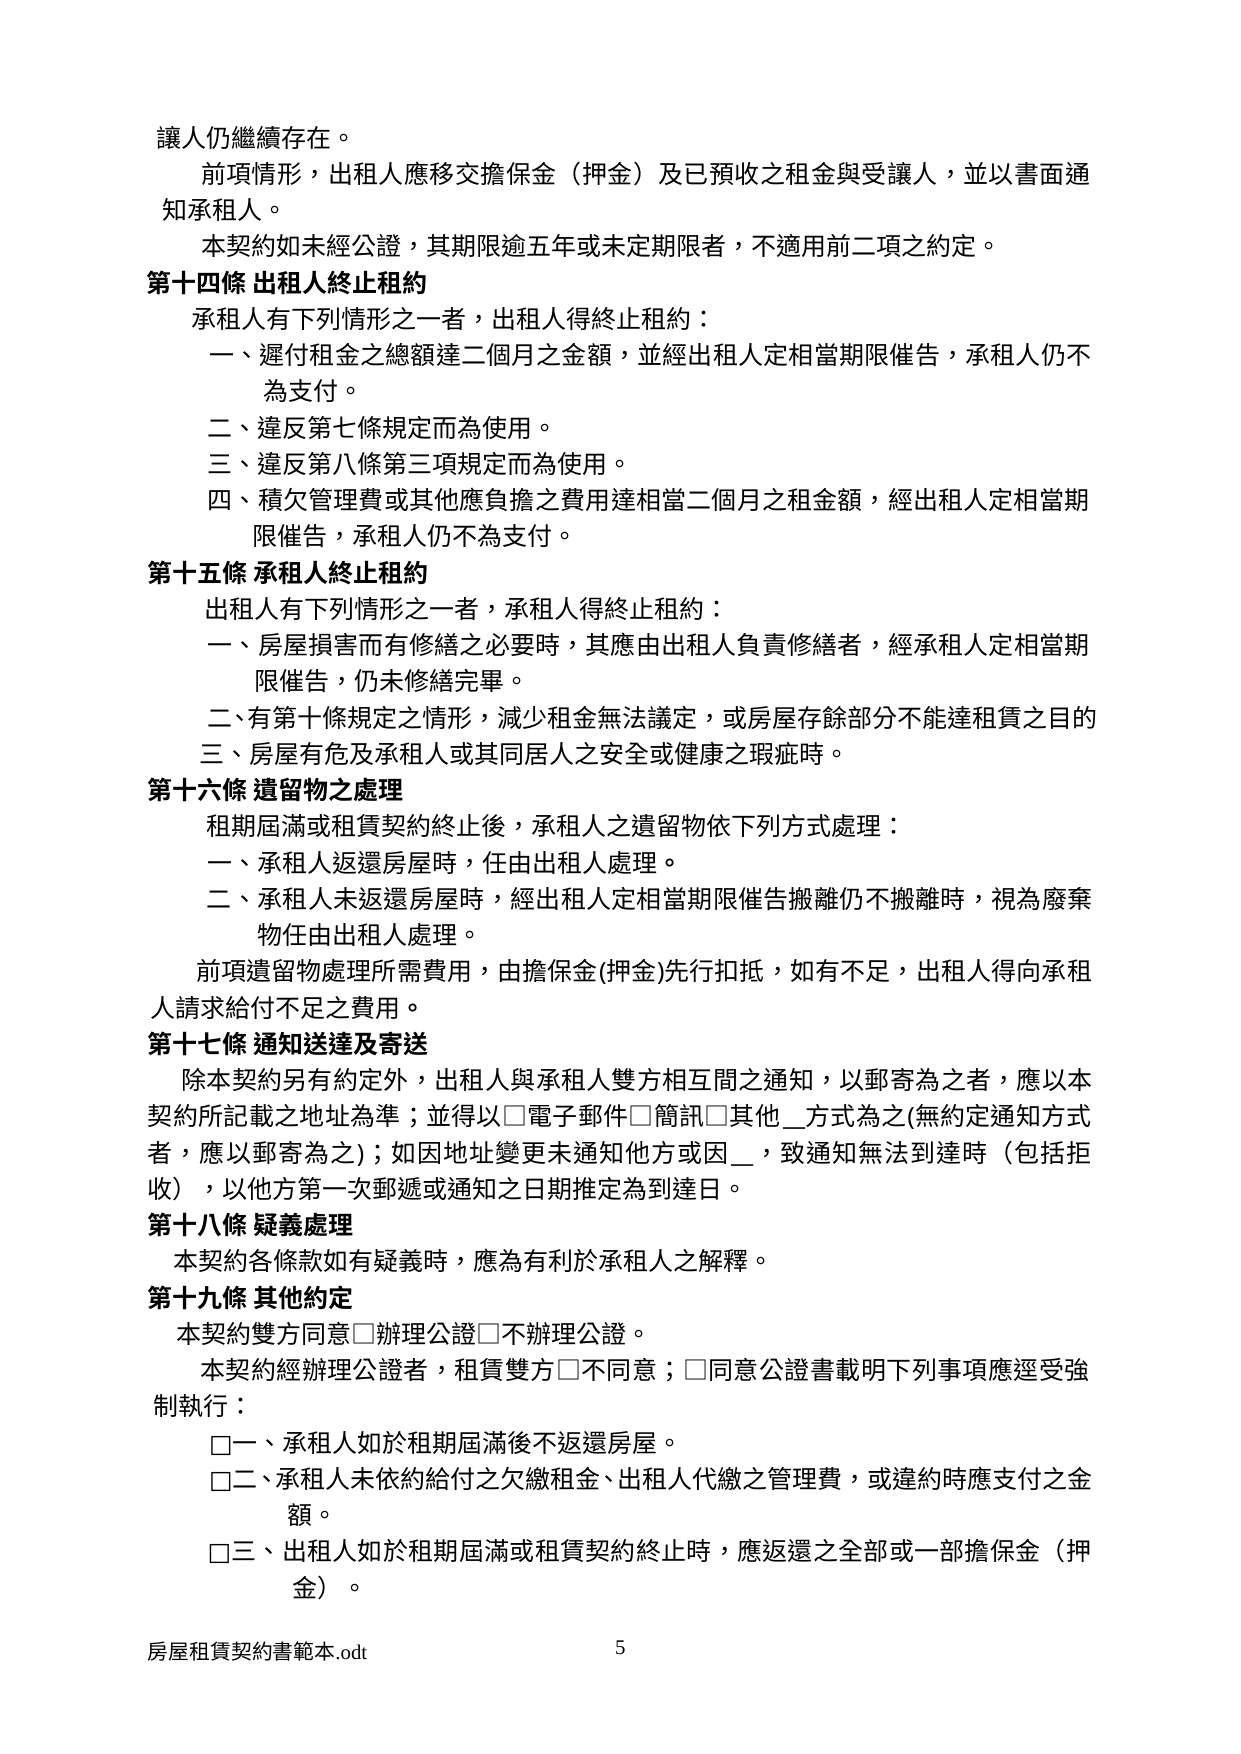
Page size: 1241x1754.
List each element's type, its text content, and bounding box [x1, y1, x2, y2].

text 前項情形，出租人應移交擔保金（押金）及已預收之租金與受讓人，並以書面通知承租人。 [162, 154, 1092, 227]
text 本契約雙方同意□辦理公證□不辦理公證。 [150, 1314, 1092, 1351]
text 四、積欠管理費或其他應負擔之費用達相當二個月之租金額，經出租人定相當期限催告，承租人仍不為支付。 [207, 481, 1092, 553]
text 讓人仍繼續存在。 [156, 118, 1092, 154]
text 除本契約另有約定外，出租人與承租人雙方相互間之通知，以郵寄為之者，應以本契約所記載之地址為準；並得以□電子郵件□簡訊□其他__方式為之(無約定通知方式者，應以郵寄為之)；如因地址變更未通知他方或因__，致通知無法到達時（包括拒收），以他方第一次郵遞或通知之日期推定為到達日。 [148, 1061, 1092, 1206]
text 前項遺留物處理所需費用，由擔保金(押金)先行扣抵，如有不足，出租人得向承租人請求給付不足之費用。 [150, 952, 1092, 1024]
text 一、承租人返還房屋時，任由出租人處理。 [207, 843, 1092, 879]
text 一、房屋損害而有修繕之必要時，其應由出租人負責修繕者，經承租人定相當期限催告，仍未修繕完畢。 [207, 626, 1092, 698]
text 第十四條 出租人終止租約 [146, 263, 1092, 299]
text 承租人有下列情形之一者，出租人得終止租約： [175, 299, 1092, 336]
text 本契約經辦理公證者，租賃雙方□不同意；□同意公證書載明下列事項應逕受強制執行： [153, 1351, 1092, 1423]
text 本契約如未經公證，其期限逾五年或未定期限者，不適用前二項之約定。 [158, 227, 1092, 263]
text 第十八條 疑義處理 [148, 1206, 1092, 1242]
text □一、承租人如於租期屆滿後不返還房屋。 [209, 1423, 1092, 1459]
text 三、房屋有危及承租人或其同居人之安全或健康之瑕疵時。 [148, 734, 1092, 771]
text 第十九條 其他約定 [148, 1278, 1092, 1314]
text 第十七條 通知送達及寄送 [148, 1024, 1092, 1061]
text 二、有第十條規定之情形，減少租金無法議定，或房屋存餘部分不能達租賃之目的。 [207, 698, 1092, 734]
text 本契約各條款如有疑義時，應為有利於承租人之解釋。 [148, 1242, 1092, 1278]
text 一、遲付租金之總額達二個月之金額，並經出租人定相當期限催告，承租人仍不為支付。 [209, 336, 1092, 408]
text 二、承租人未返還房屋時，經出租人定相當期限催告搬離仍不搬離時，視為廢棄物任由出租人處理。 [207, 879, 1092, 952]
text 租期屆滿或租賃契約終止後，承租人之遺留物依下列方式處理： [155, 807, 1113, 843]
text 二、違反第七條規定而為使用。 [207, 408, 1092, 444]
text 出租人有下列情形之一者，承租人得終止租約： [177, 589, 1092, 626]
text □二、承租人未依約給付之欠繳租金、出租人代繳之管理費，或違約時應支付之金額。 [209, 1459, 1092, 1532]
text 第十六條 遺留物之處理 [148, 771, 1092, 807]
text □三、出租人如於租期屆滿或租賃契約終止時，應返還之全部或一部擔保金（押金）。 [207, 1532, 1092, 1604]
text 三、違反第八條第三項規定而為使用。 [207, 444, 1092, 481]
text 第十五條 承租人終止租約 [148, 553, 1092, 589]
